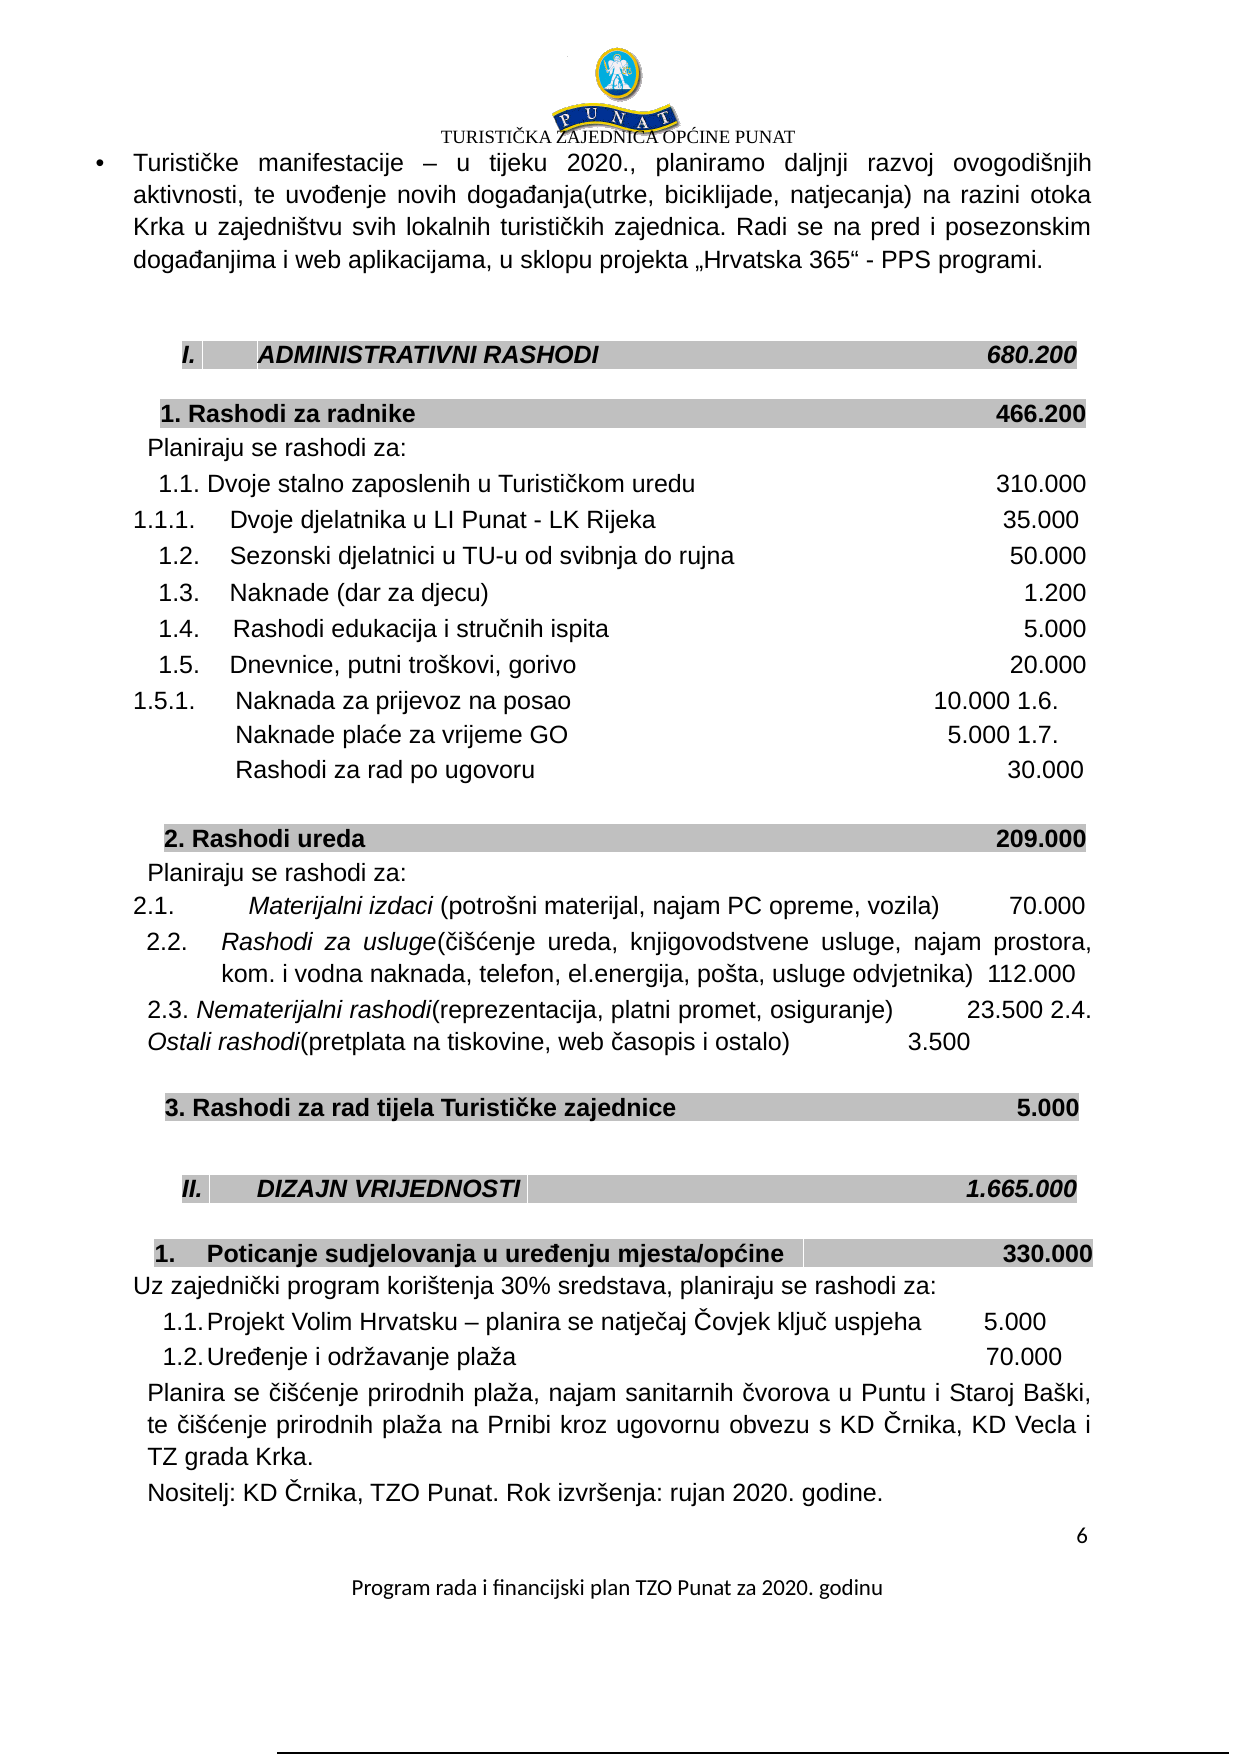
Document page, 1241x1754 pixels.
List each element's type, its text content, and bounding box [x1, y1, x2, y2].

list Uređenje i održavanje plaža 70.000 [133, 1342, 1093, 1371]
text I. ADMINISTRATIVNI RASHODI 680.200 [133, 341, 1093, 370]
text 1.5. Dnevnice, putni troškovi, gorivo 20.000 [133, 650, 1093, 679]
list Projekt Volim Hrvatsku – planira se natječaj Čovjek ključ uspjeha 5.000 [133, 1307, 1093, 1335]
text 1.1. Dvoje stalno zaposlenih u Turističkom uredu 310.000 [133, 469, 1093, 498]
text 2.3. Nematerijalni rashodi(reprezentacija, platni promet, osiguranje) 23.500 2.4. Ostali rashodi(pretplata na tiskovine, web časopis i ostalo) 3.500 [147, 995, 1093, 1056]
subtitle 3. Rashodi za rad tijela Turističke zajednice 5.000 [133, 1093, 1093, 1122]
text 1.1.1. Dvoje djelatnika u LI Punat - LK Rijeka 35.000 [133, 506, 1093, 534]
subtitle 1. Rashodi za radnike 466.200 [133, 399, 160, 428]
subtitle 2. Rashodi ureda 209.000 [133, 824, 1093, 853]
text 1.2. Sezonski djelatnici u TU-u od svibnja do rujna 50.000 [133, 541, 1093, 571]
text Planira se čišćenje prirodnih plaža, najam sanitarnih čvorova u Puntu i Staroj Baški, te čišćenje prirodnih plaža na Prnibi kroz ugovornu obvezu s KD Črnika, KD Vecla i TZ grada Krka. [147, 1378, 1093, 1471]
text 2.2. Rashodi za usluge(čišćenje ureda, knjigovodstvene usluge, najam prostora, kom. i vodna naknada, telefon, el.energija, pošta, usluge odvjetnika) 112.000 [146, 927, 1093, 988]
text 1.3. Naknade (dar za djecu) 1.200 [133, 578, 1093, 607]
text Planiraju se rashodi za: [147, 433, 1093, 462]
text Nositelj: KD Črnika, TZO Punat. Rok izvršenja: rujan 2020. godine. [147, 1478, 1093, 1507]
text 1.4. Rashodi edukacija i stručnih ispita 5.000 [133, 614, 1093, 643]
list Poticanje sudjelovanja u uređenju mjesta/općine 330.000 Uz zajednički program korištenja 30% sredstava, planiraju se rashodi za: [133, 1238, 1093, 1299]
text Planiraju se rashodi za: [147, 858, 1093, 887]
text 2.1. Materijalni izdaci (potrošni materijal, najam PC opreme, vozila) 70.000 [133, 891, 1093, 920]
text II. DIZAJN VRIJEDNOSTI 1.665.000 [133, 1174, 1093, 1204]
list Turističke manifestacije – u tijeku 2020., planiramo daljnji razvoj ovogodišnjih aktivnosti, te uvođenje novih događanja(utrke, biciklijade, natjecanja) na razini otoka Krka u zajedništvu svih lokalnih turističkih zajednica. Radi se na pred i posezonskim događanjima i web aplikacijama, u sklopu projekta „Hrvatska 365“ - PPS programi. [95, 148, 1093, 273]
text 1.5.1. Naknada za prijevoz na posao 10.000 1.6. Naknade plaće za vrijeme GO 5.000 1.7. Rashodi za rad po ugovoru 30.000 [133, 686, 1093, 783]
